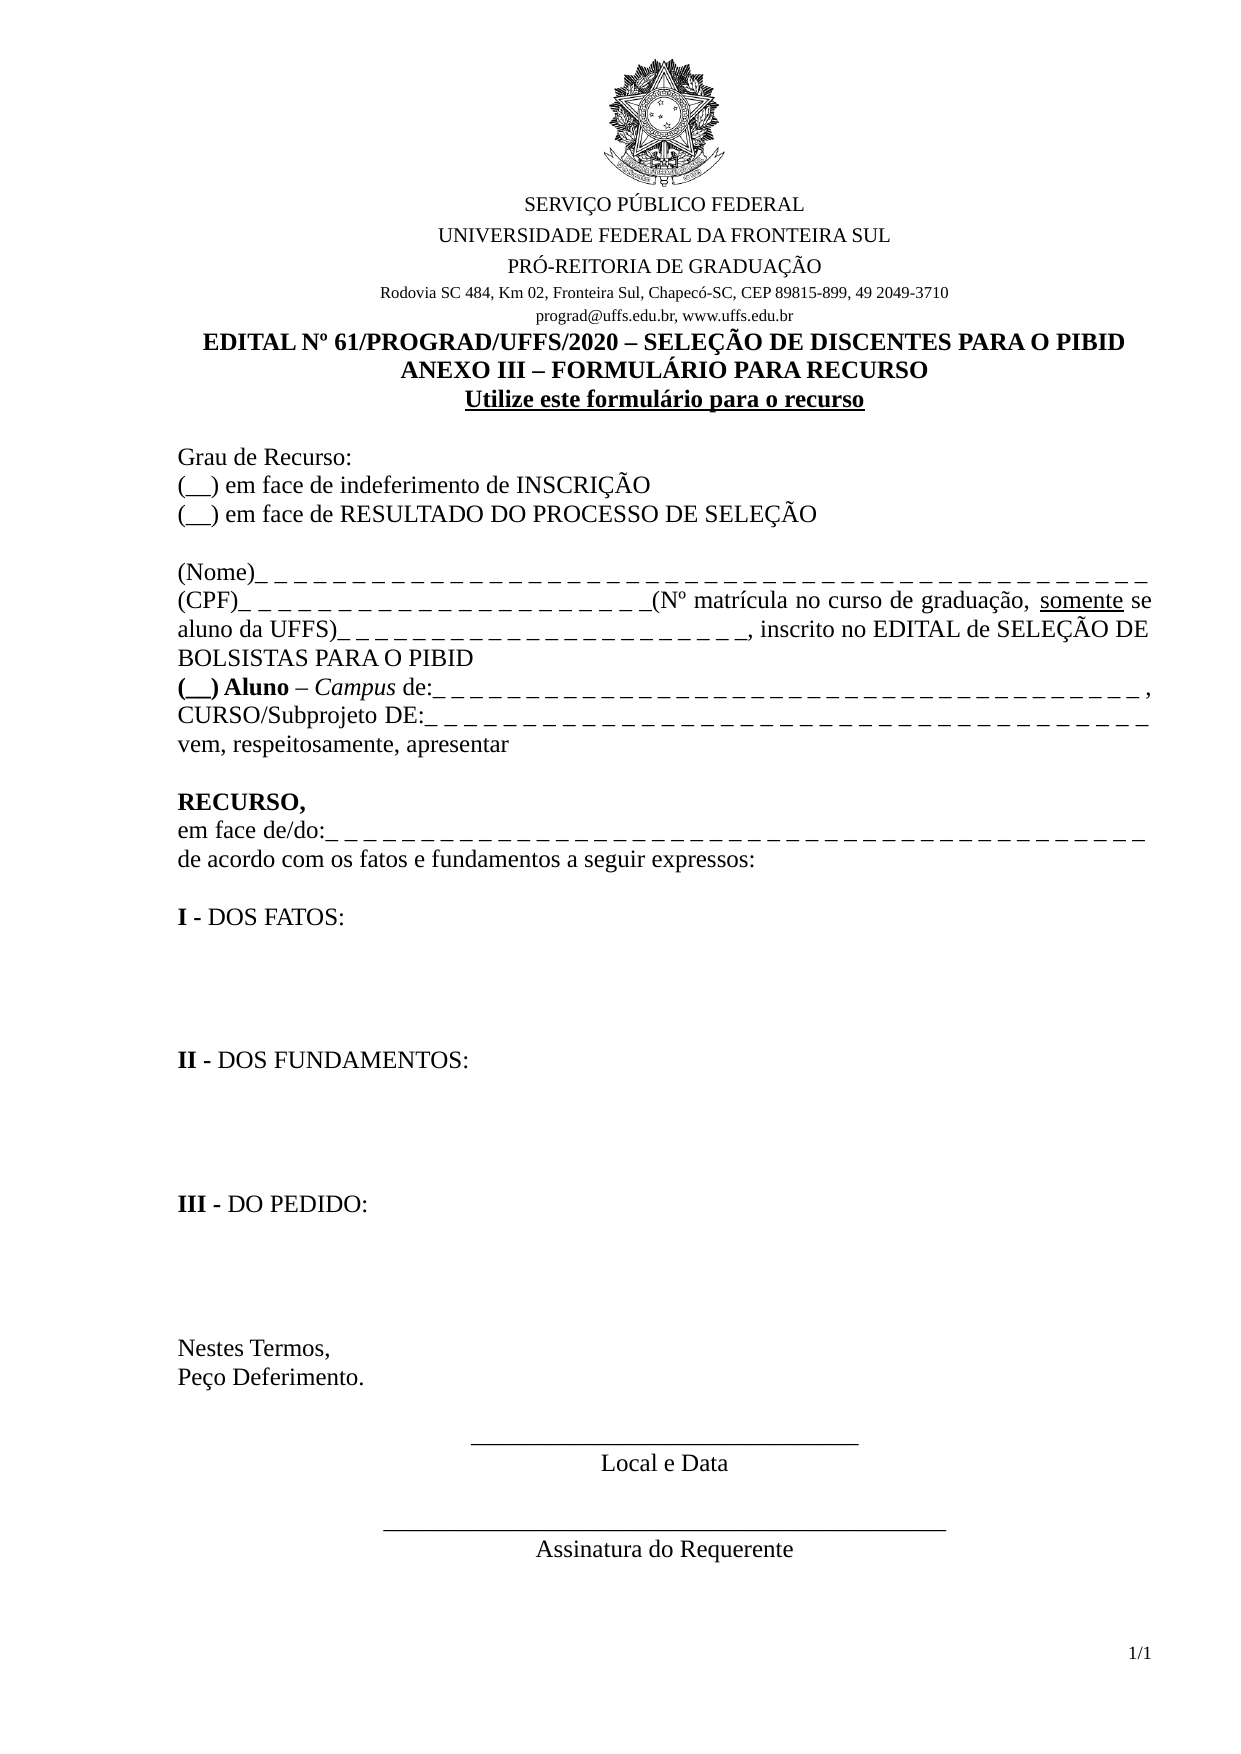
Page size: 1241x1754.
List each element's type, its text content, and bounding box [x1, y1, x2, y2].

text (Nome)_ _ _ _ _ _ _ _ _ _ _ _ _ _ _ _ _ _ _ _ _ _ _ _ _ _ _ _ _ _ _ _ _ _ _ _ _ _ _ _ _ _ _ _ _ _ (CPF)_ _ _ _ _ _ _ _ _ _ _ _ _ _ _ _ _ _ _ _ _(Nº matrícula no curso de graduação, somente se aluno da UFFS)_ _ _ _ _ _ _ _ _ _ _ _ _ _ _ _ _ _ _ _ _ _, inscrito no EDITAL de SELEÇÃO DE BOLSISTAS PARA O PIBID [177, 557, 1152, 672]
text (__) em face de RESULTADO DO PROCESSO DE SELEÇÃO [177, 499, 1152, 528]
text ANEXO III – FORMULÁRIO PARA RECURSO [177, 355, 1152, 384]
text III - DO PEDIDO: [177, 1189, 1152, 1218]
text (__) Aluno – Campus de:_ _ _ _ _ _ _ _ _ _ _ _ _ _ _ _ _ _ _ _ _ _ _ _ _ _ _ _ _ _ _ _ _ _ _ _ _ _ , [177, 672, 1152, 700]
text _____________________________________________ [177, 1505, 1152, 1534]
text em face de/do:_ _ _ _ _ _ _ _ _ _ _ _ _ _ _ _ _ _ _ _ _ _ _ _ _ _ _ _ _ _ _ _ _ _ _ _ _ _ _ _ _ _ _ de acordo com os fatos e fundamentos a seguir expressos: [177, 815, 1152, 873]
text Peço Deferimento. [177, 1362, 1152, 1390]
text Nestes Termos, [177, 1333, 1152, 1362]
text RECURSO, [177, 787, 1152, 815]
text CURSO/Subprojeto DE:_ _ _ _ _ _ _ _ _ _ _ _ _ _ _ _ _ _ _ _ _ _ _ _ _ _ _ _ _ _ _ _ _ _ _ _ _ vem, respeitosamente, apresentar [177, 700, 1152, 758]
text Grau de Recurso: [177, 442, 1152, 470]
text Assinatura do Requerente [177, 1534, 1152, 1563]
text I - DOS FATOS: [177, 902, 1152, 930]
text Local e Data [177, 1448, 1152, 1477]
text Utilize este formulário para o recurso [177, 384, 1152, 413]
text II - DOS FUNDAMENTOS: [177, 1045, 1152, 1074]
text (__) em face de indeferimento de INSCRIÇÃO [177, 470, 1152, 499]
text EDITAL Nº 61/PROGRAD/UFFS/2020 – SELEÇÃO DE DISCENTES PARA O PIBID [177, 327, 1152, 355]
text _______________________________ [177, 1419, 1152, 1448]
